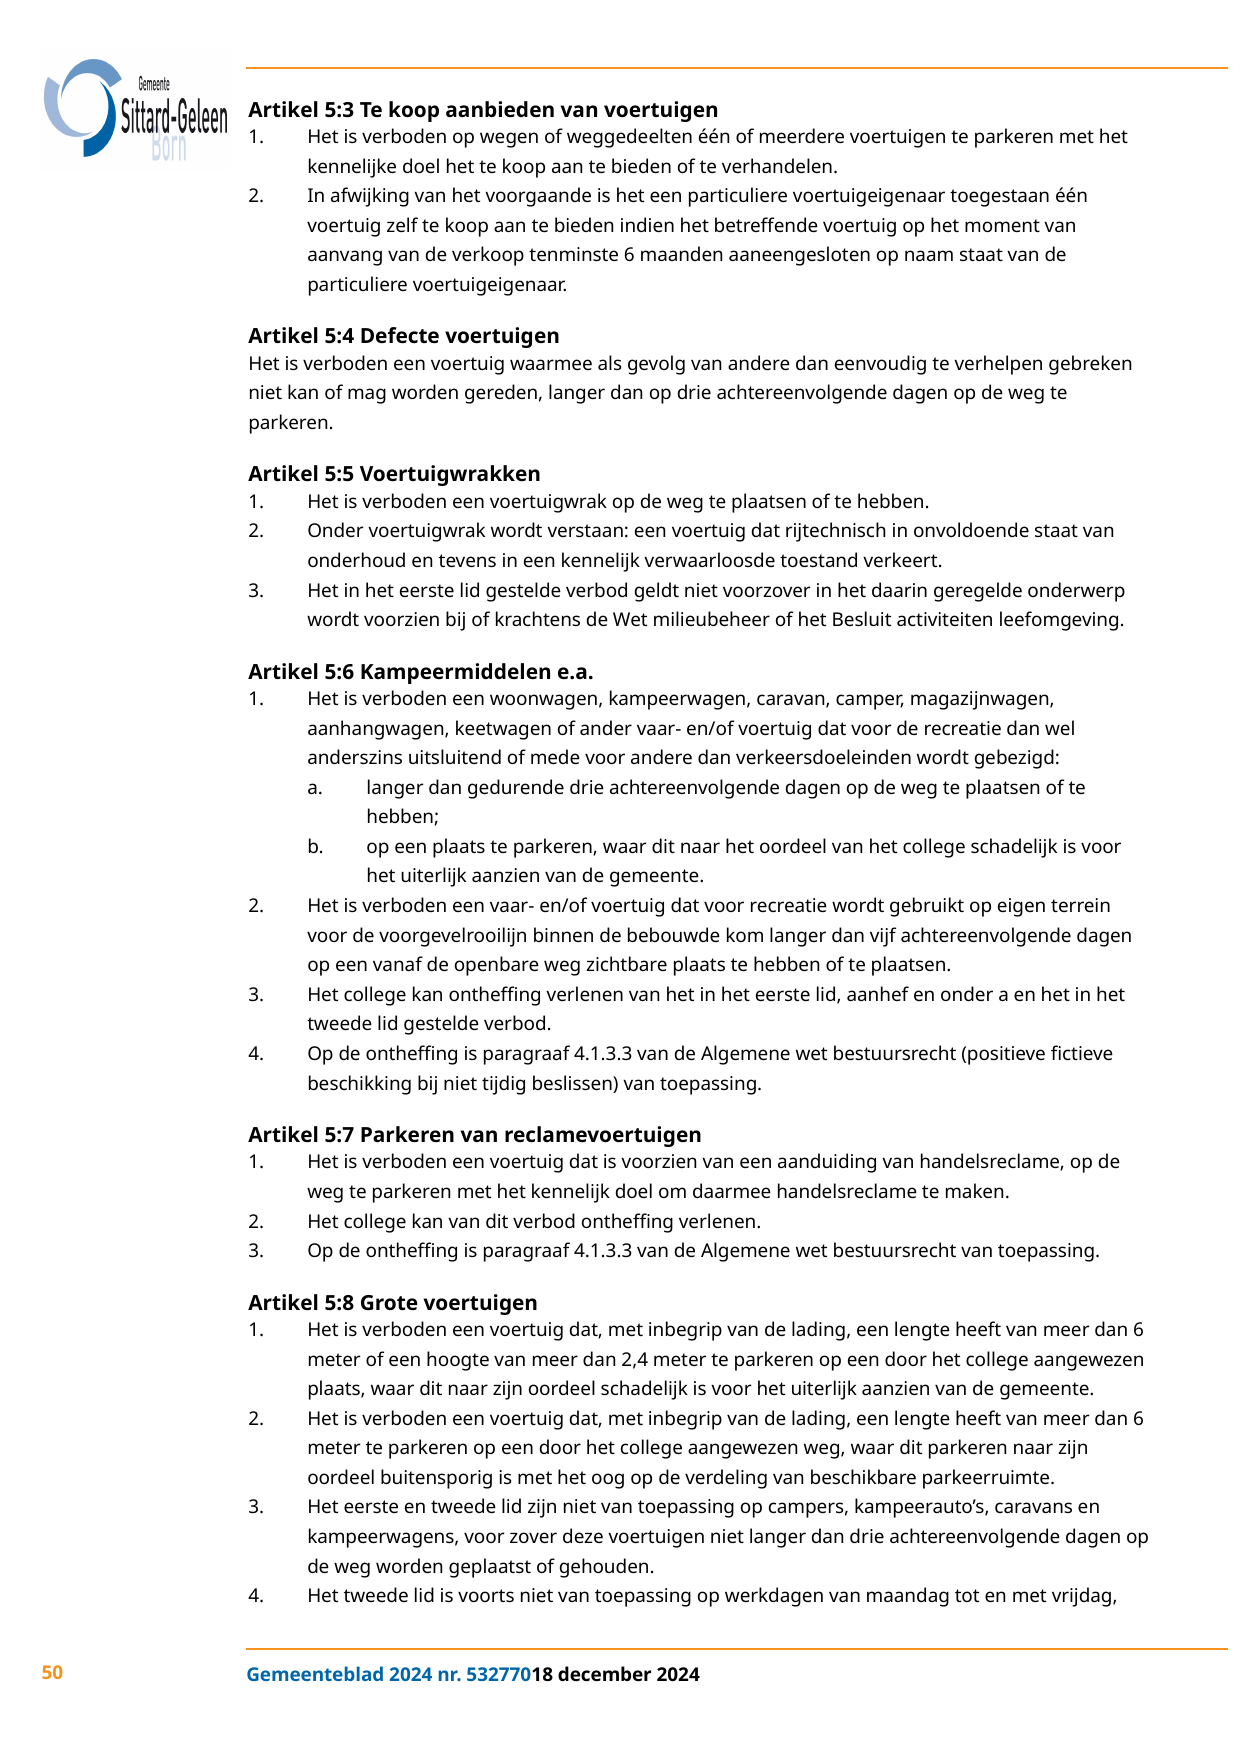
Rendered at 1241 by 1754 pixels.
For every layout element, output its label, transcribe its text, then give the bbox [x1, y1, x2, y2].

list Het eerste en tweede lid zijn niet van toepassing op campers, kampeerauto’s, caravans en kampeerwagens, voor zover deze voertuigen niet langer dan drie achtereenvolgende dagen op de weg worden geplaatst of gehouden. [248, 1494, 1152, 1579]
list Het is verboden een voertuigwrak op de weg te plaatsen of te hebben. [248, 488, 1152, 514]
text Artikel 5:8 Grote voertuigen [248, 1288, 1152, 1316]
picture [41, 47, 231, 172]
list Het is verboden een vaar- en/of voertuig dat voor recreatie wordt gebruikt op eigen terrein voor de voorgevelrooilijn binnen de bebouwde kom langer dan vijf achtereenvolgende dagen op een vanaf de openbare weg zichtbare plaats te hebben of te plaatsen. [248, 892, 1152, 977]
list Het college kan van dit verbod ontheffing verlenen. [248, 1208, 1152, 1233]
text Artikel 5:7 Parkeren van reclamevoertuigen [248, 1120, 1152, 1149]
text Het is verboden een voertuig waarmee als gevolg van andere dan eenvoudig te verhelpen gebreken niet kan of mag worden gereden, langer dan op drie achtereenvolgende dagen op de weg te parkeren. [248, 350, 1152, 435]
list Het is verboden een woonwagen, kampeerwagen, caravan, camper, magazijnwagen, aanhangwagen, keetwagen of ander vaar- en/of voertuig dat voor de recreatie dan wel anderszins uitsluitend of mede voor andere dan verkeersdoeleinden wordt gebezigd: [248, 685, 1152, 770]
text Artikel 5:3 Te koop aanbieden van voertuigen [248, 95, 1152, 123]
list langer dan gedurende drie achtereenvolgende dagen op de weg te plaatsen of te hebben; [307, 774, 1152, 829]
list Het is verboden een voertuig dat is voorzien van een aanduiding van handelsreclame, op de weg te parkeren met het kennelijk doel om daarmee handelsreclame te maken. [248, 1149, 1152, 1204]
list Onder voertuigwrak wordt verstaan: een voertuig dat rijtechnisch in onvoldoende staat van onderhoud en tevens in een kennelijk verwaarloosde toestand verkeert. [248, 518, 1152, 573]
text Artikel 5:5 Voertuigwrakken [248, 459, 1152, 488]
list Op de ontheffing is paragraaf 4.1.3.3 van de Algemene wet bestuursrecht van toepassing. [248, 1237, 1152, 1263]
list Het is verboden op wegen of weggedeelten één of meerdere voertuigen te parkeren met het kennelijke doel het te koop aan te bieden of te verhandelen. [248, 123, 1152, 178]
list In afwijking van het voorgaande is het een particuliere voertuigeigenaar toegestaan één voertuig zelf te koop aan te bieden indien het betreffende voertuig op het moment van aanvang van de verkoop tenminste 6 maanden aaneengesloten op naam staat van de particuliere voertuigeigenaar. [248, 182, 1152, 297]
list Het is verboden een voertuig dat, met inbegrip van de lading, een lengte heeft van meer dan 6 meter of een hoogte van meer dan 2,4 meter te parkeren op een door het college aangewezen plaats, waar dit naar zijn oordeel schadelijk is voor het uiterlijk aanzien van de gemeente. [248, 1316, 1152, 1401]
list Het is verboden een voertuig dat, met inbegrip van de lading, een lengte heeft van meer dan 6 meter te parkeren op een door het college aangewezen weg, waar dit parkeren naar zijn oordeel buitensporig is met het oog op de verdeling van beschikbare parkeerruimte. [248, 1405, 1152, 1490]
list op een plaats te parkeren, waar dit naar het oordeel van het college schadelijk is voor het uiterlijk aanzien van de gemeente. [307, 833, 1152, 888]
list Het college kan ontheffing verlenen van het in het eerste lid, aanhef en onder a en het in het tweede lid gestelde verbod. [248, 981, 1152, 1036]
list Het in het eerste lid gestelde verbod geldt niet voorzover in het daarin geregelde onderwerp wordt voorzien bij of krachtens de Wet milieubeheer of het Besluit activiteiten leefomgeving. [248, 577, 1152, 632]
text Artikel 5:6 Kampeermiddelen e.a. [248, 657, 1152, 685]
text Artikel 5:4 Defecte voertuigen [248, 322, 1152, 350]
list Het tweede lid is voorts niet van toepassing op werkdagen van maandag tot en met vrijdag, [248, 1582, 1152, 1608]
list Op de ontheffing is paragraaf 4.1.3.3 van de Algemene wet bestuursrecht (positieve fictieve beschikking bij niet tijdig beslissen) van toepassing. [248, 1040, 1152, 1096]
